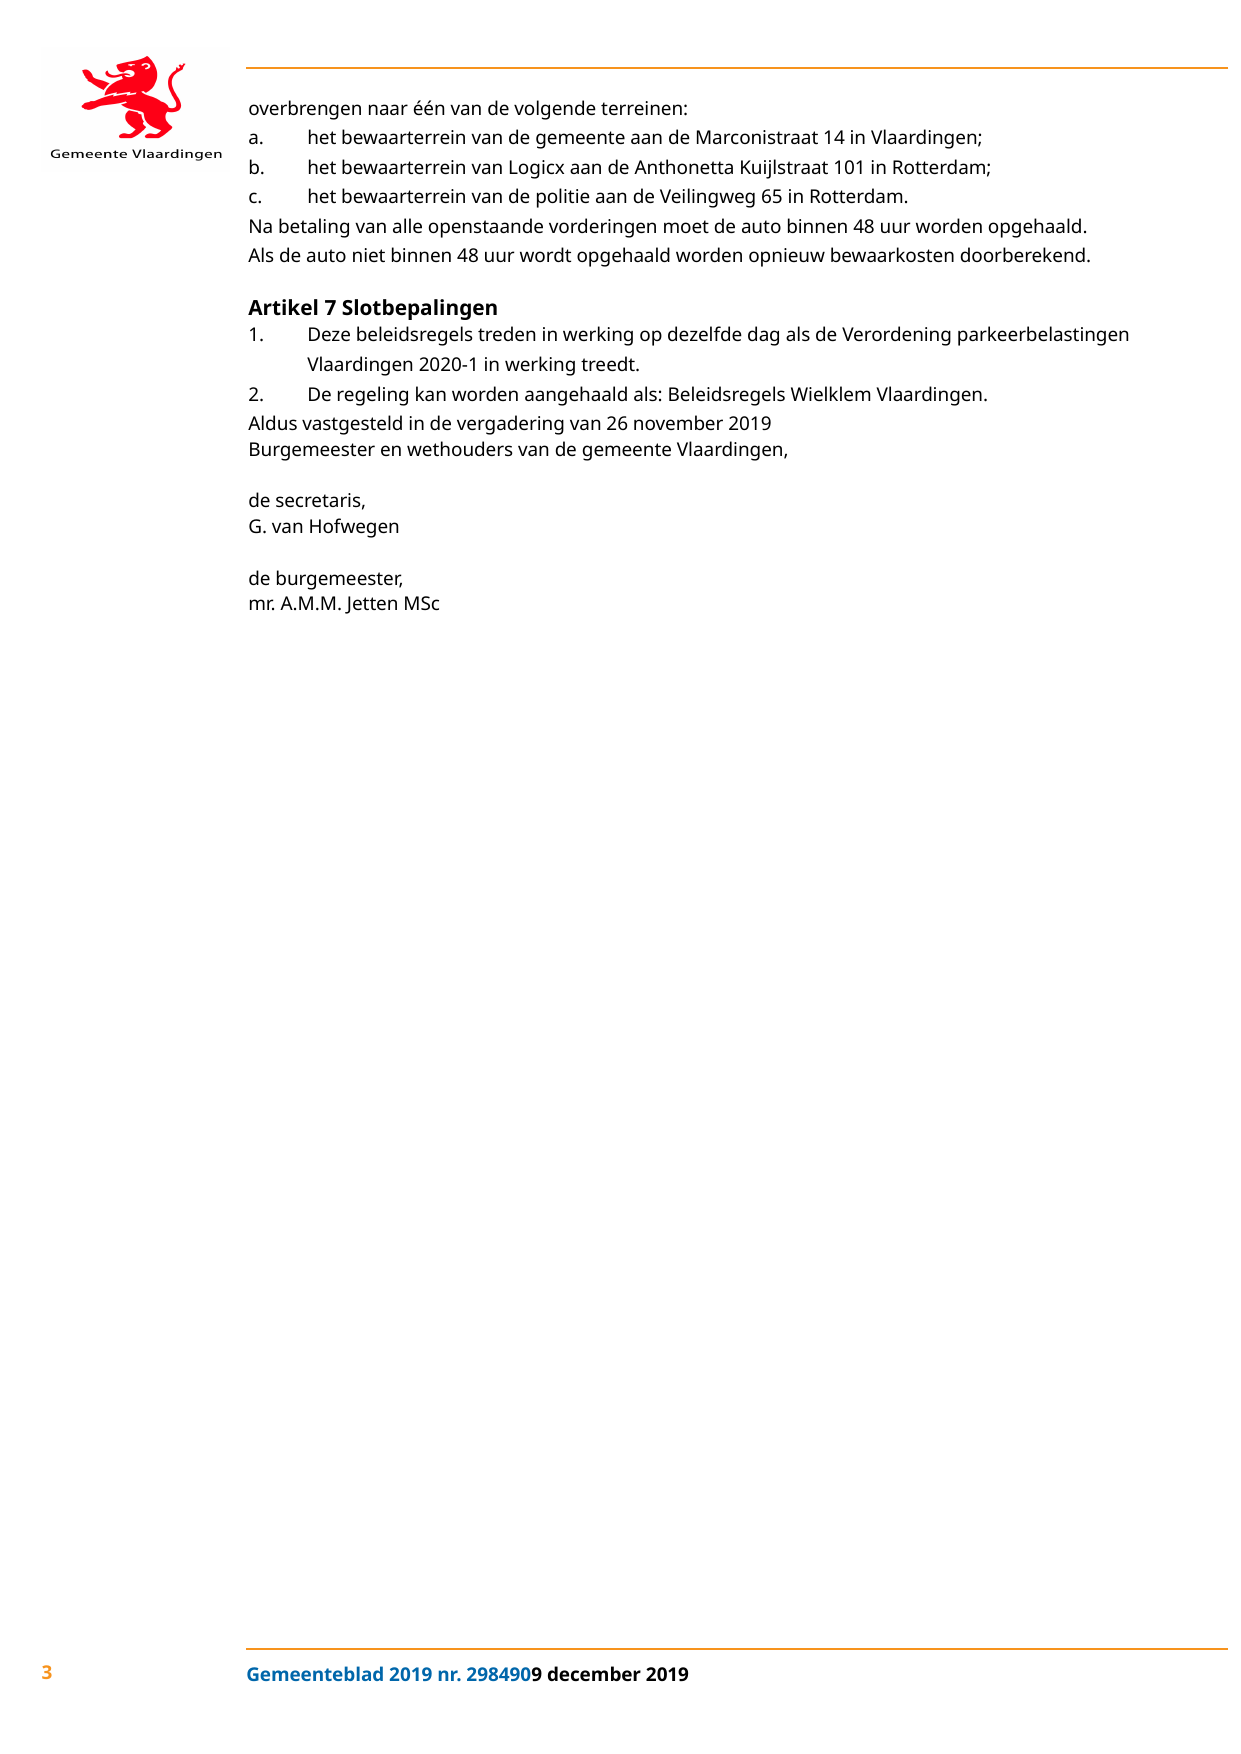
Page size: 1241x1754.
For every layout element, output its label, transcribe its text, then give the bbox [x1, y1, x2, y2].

list het bewaarterrein van de politie aan de Veilingweg 65 in Rotterdam. [248, 183, 1152, 209]
text Na betaling van alle openstaande vorderingen moet de auto binnen 48 uur worden opgehaald. [248, 213, 1152, 239]
list het bewaarterrein van de gemeente aan de Marconistraat 14 in Vlaardingen; [248, 124, 1152, 150]
list Deze beleidsregels treden in werking op dezelfde dag als de Verordening parkeerbelastingen Vlaardingen 2020-1 in werking treedt. [248, 322, 1152, 377]
text overbrengen naar één van de volgende terreinen: [248, 95, 1152, 121]
text mr. A.M.M. Jetten MSc [248, 590, 1152, 616]
text de burgemeester, [248, 565, 1152, 590]
text Artikel 7 Slotbepalingen [248, 293, 1152, 322]
text Als de auto niet binnen 48 uur wordt opgehaald worden opnieuw bewaarkosten doorberekend. [248, 243, 1152, 268]
text G. van Hofwegen [248, 513, 1152, 539]
text Aldus vastgesteld in de vergadering van 26 november 2019 [248, 410, 1152, 436]
picture [41, 47, 231, 172]
text de secretaris, [248, 487, 1152, 513]
text Burgemeester en wethouders van de gemeente Vlaardingen, [248, 436, 1152, 462]
list De regeling kan worden aangehaald als: Beleidsregels Wielklem Vlaardingen. [248, 381, 1152, 406]
list het bewaarterrein van Logicx aan de Anthonetta Kuijlstraat 101 in Rotterdam; [248, 154, 1152, 180]
